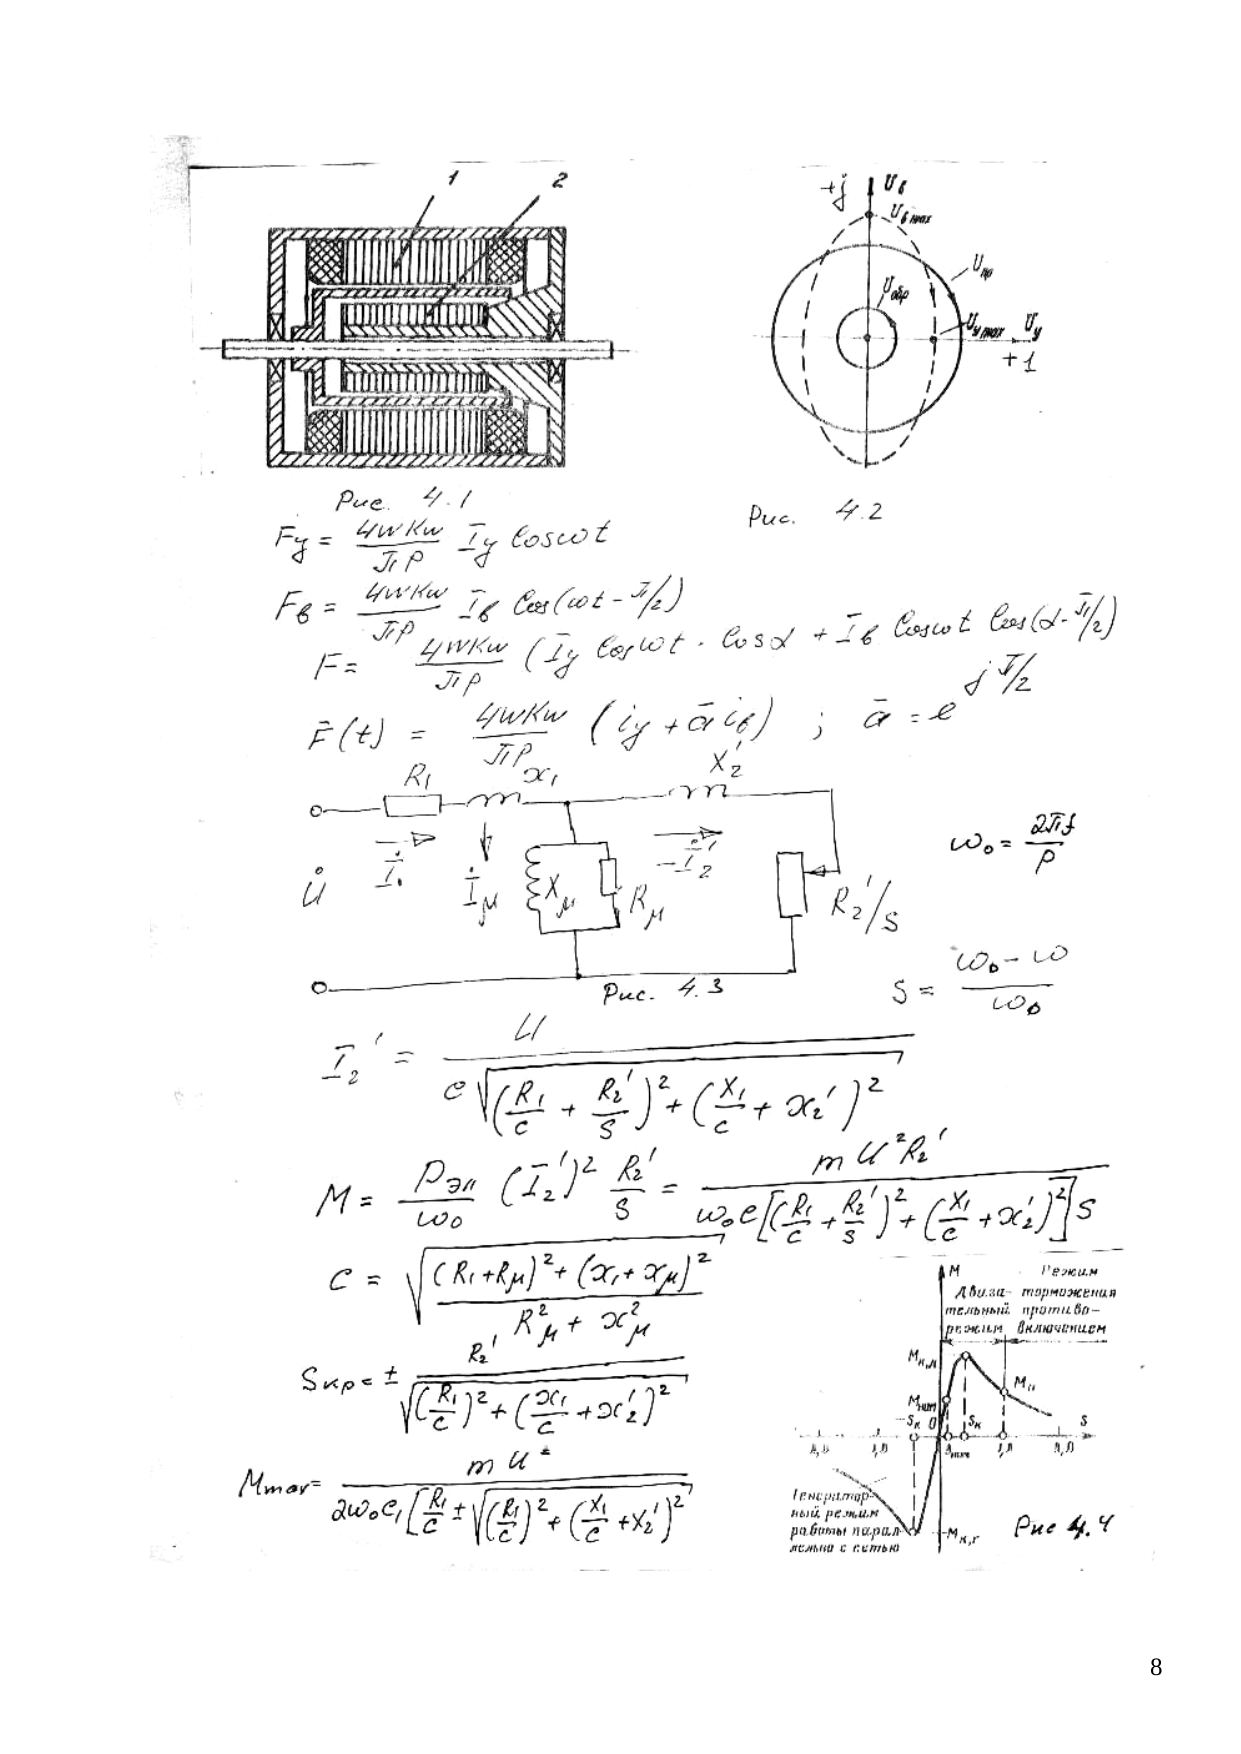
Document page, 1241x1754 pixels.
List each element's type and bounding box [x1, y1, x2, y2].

picture [150, 135, 1155, 1571]
